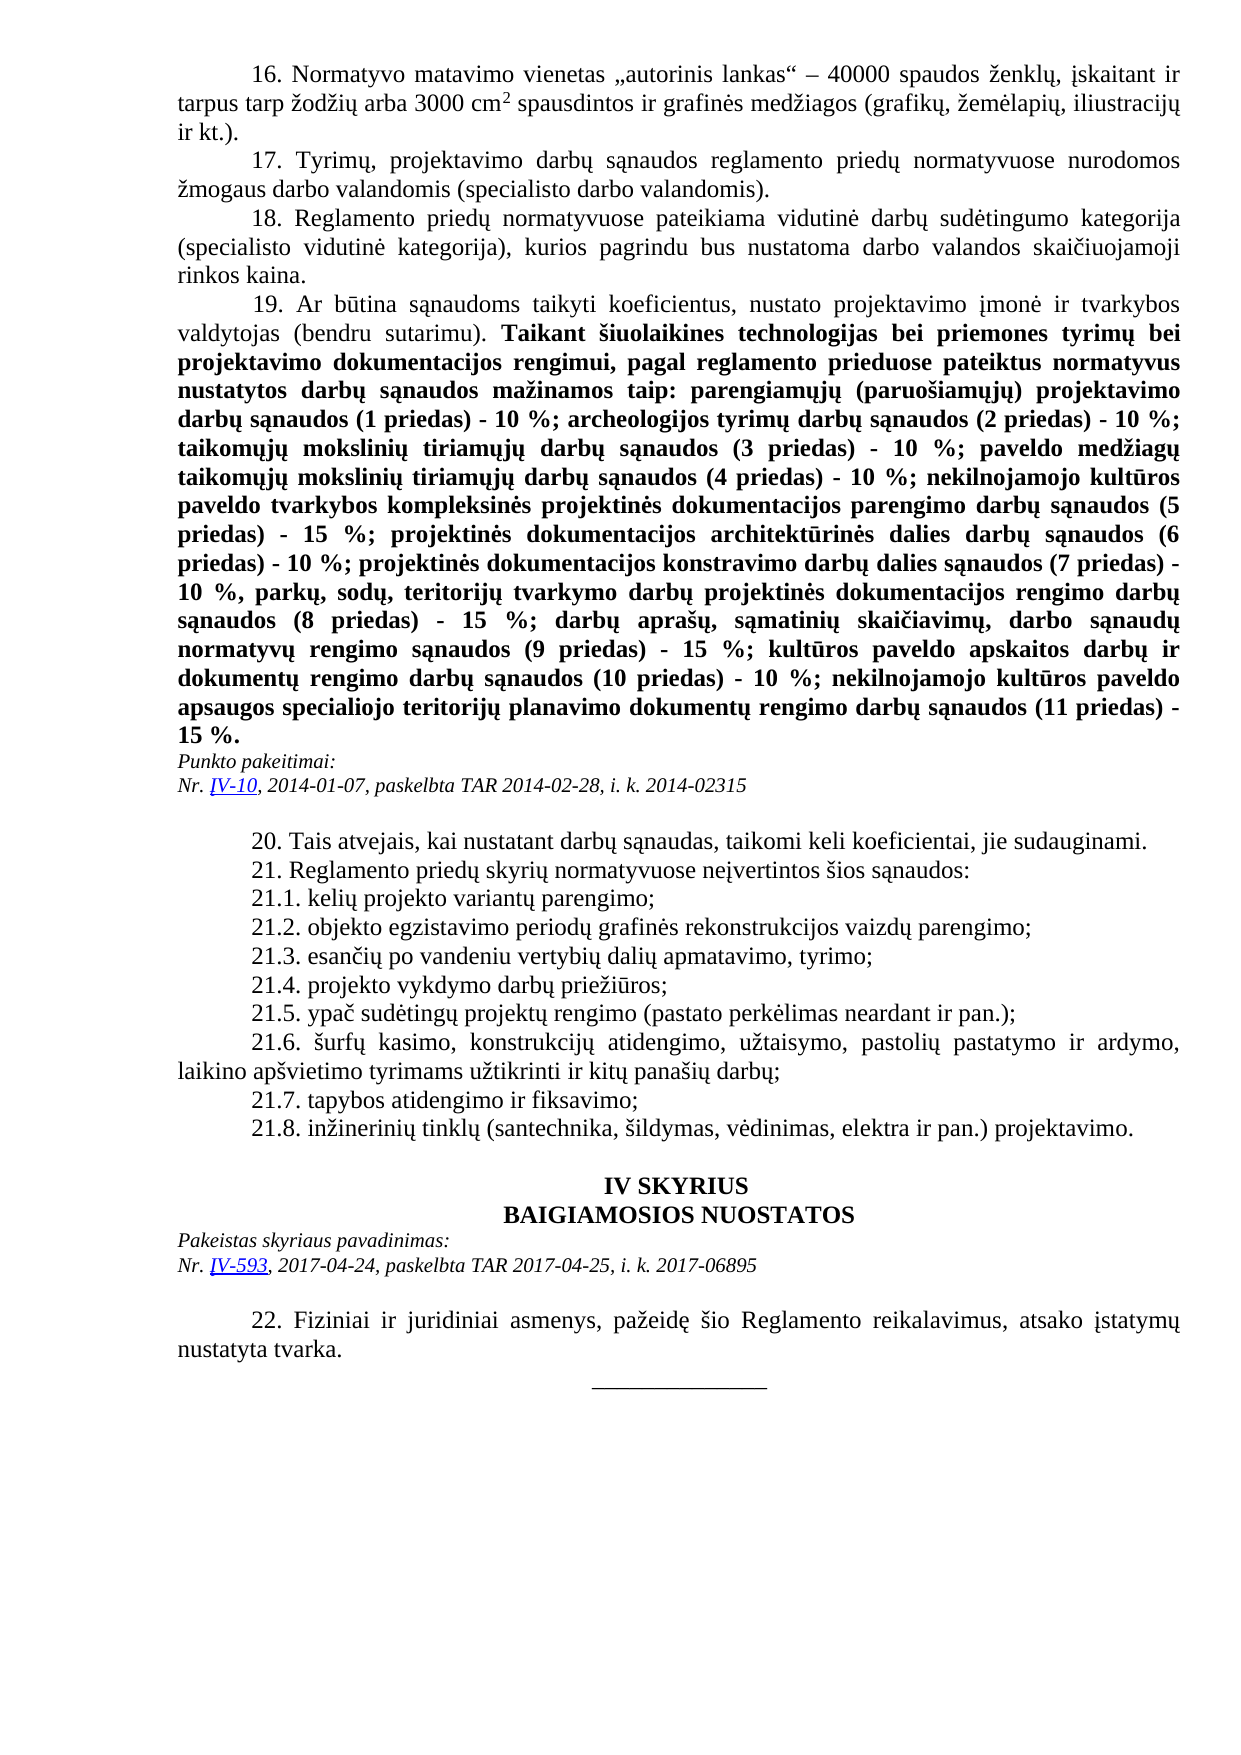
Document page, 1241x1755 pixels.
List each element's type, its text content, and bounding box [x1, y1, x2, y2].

text 21.4. projekto vykdymo darbų priežiūros; [177, 970, 1181, 998]
text 21.8. inžinerinių tinklų (santechnika, šildymas, vėdinimas, elektra ir pan.) projektavimo. [177, 1113, 1181, 1142]
text 19. Ar būtina sąnaudoms taikyti koeficientus, nustato projektavimo įmonė ir tvarkybos valdytojas (bendru sutarimu). Taikant šiuolaikines technologijas bei priemones tyrimų bei projektavimo dokumentacijos rengimui, pagal reglamento prieduose pateiktus normatyvus nustatytos darbų sąnaudos mažinamos taip: parengiamųjų (paruošiamųjų) projektavimo darbų sąnaudos (1 priedas) - 10 %; archeologijos tyrimų darbų sąnaudos (2 priedas) - 10 %; taikomųjų mokslinių tiriamųjų darbų sąnaudos (3 priedas) - 10 %; paveldo medžiagų taikomųjų mokslinių tiriamųjų darbų sąnaudos (4 priedas) - 10 %; nekilnojamojo kultūros paveldo tvarkybos kompleksinės projektinės dokumentacijos parengimo darbų sąnaudos (5 priedas) - 15 %; projektinės dokumentacijos architektūrinės dalies darbų sąnaudos (6 priedas) - 10 %; projektinės dokumentacijos konstravimo darbų dalies sąnaudos (7 priedas) - 10 %, parkų, sodų, teritorijų tvarkymo darbų projektinės dokumentacijos rengimo darbų sąnaudos (8 priedas) - 15 %; darbų aprašų, sąmatinių skaičiavimų, darbo sąnaudų normatyvų rengimo sąnaudos (9 priedas) - 15 %; kultūros paveldo apskaitos darbų ir dokumentų rengimo darbų sąnaudos (10 priedas) - 10 %; nekilnojamojo kultūros paveldo apsaugos specialiojo teritorijų planavimo dokumentų rengimo darbų sąnaudos (11 priedas) - 15 %. [177, 289, 1181, 749]
text 16. Normatyvo matavimo vienetas „autorinis lankas“ – 40000 spaudos ženklų, įskaitant ir tarpus tarp žodžių arba 3000 cm2 spausdintos ir grafinės medžiagos (grafikų, žemėlapių, iliustracijų ir kt.). [177, 59, 1181, 145]
text 18. Reglamento priedų normatyvuose pateikiama vidutinė darbų sudėtingumo kategorija (specialisto vidutinė kategorija), kurios pagrindu bus nustatoma darbo valandos skaičiuojamoji rinkos kaina. [177, 203, 1181, 289]
text 21.3. esančių po vandeniu vertybių dalių apmatavimo, tyrimo; [177, 941, 1181, 970]
text 21.2. objekto egzistavimo periodų grafinės rekonstrukcijos vaizdų parengimo; [177, 912, 1181, 941]
text Nr. ĮV-10, 2014-01-07, paskelbta TAR 2014-02-28, i. k. 2014-02315 [177, 773, 1181, 797]
text Punkto pakeitimai: [177, 749, 1181, 773]
text 20. Tais atvejais, kai nustatant darbų sąnaudas, taikomi keli koeficientai, jie sudauginami. [177, 826, 1181, 855]
text Nr. ĮV-593, 2017-04-24, paskelbta TAR 2017-04-25, i. k. 2017-06895 [177, 1252, 1181, 1277]
text 21. Reglamento priedų skyrių normatyvuose neįvertintos šios sąnaudos: [177, 855, 1181, 883]
text ______________ [177, 1363, 1181, 1392]
text 21.5. ypač sudėtingų projektų rengimo (pastato perkėlimas neardant ir pan.); [177, 998, 1181, 1027]
text 17. Tyrimų, projektavimo darbų sąnaudos reglamento priedų normatyvuose nurodomos žmogaus darbo valandomis (specialisto darbo valandomis). [177, 145, 1181, 203]
text Pakeistas skyriaus pavadinimas: [177, 1228, 1181, 1252]
text 21.7. tapybos atidengimo ir fiksavimo; [177, 1085, 1181, 1113]
text IV SKYRIUS BAIGIAMOSIOS NUOSTATOS [177, 1171, 1181, 1228]
text 21.6. šurfų kasimo, konstrukcijų atidengimo, užtaisymo, pastolių pastatymo ir ardymo, laikino apšvietimo tyrimams užtikrinti ir kitų panašių darbų; [177, 1027, 1181, 1085]
text 22. Fiziniai ir juridiniai asmenys, pažeidę šio Reglamento reikalavimus, atsako įstatymų nustatyta tvarka. [177, 1305, 1181, 1363]
text 21.1. kelių projekto variantų parengimo; [177, 883, 1181, 912]
